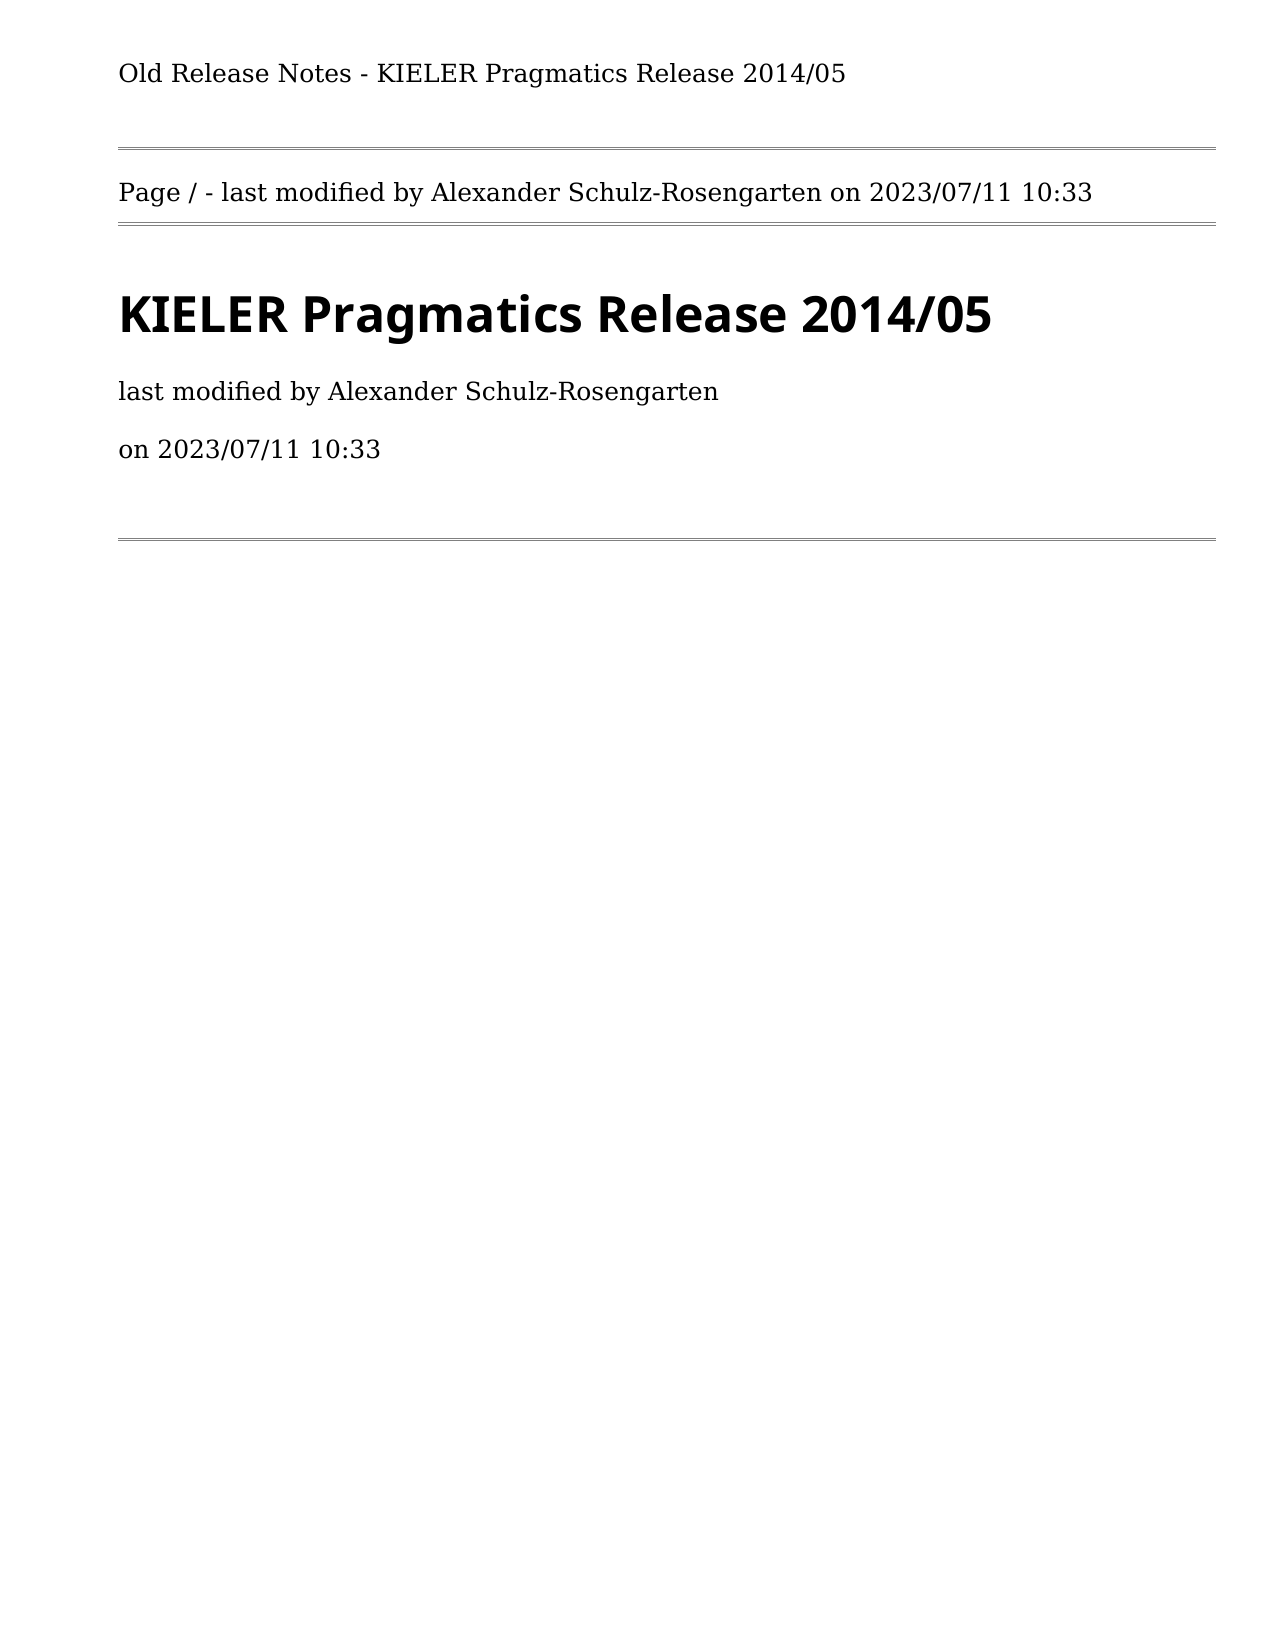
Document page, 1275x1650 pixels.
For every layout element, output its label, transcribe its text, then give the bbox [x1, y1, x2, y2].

text Page / - last modified by Alexander Schulz-Rosengarten on 2023/07/11 10:33 [118, 179, 1216, 208]
subtitle KIELER Pragmatics Release 2014/05 [118, 279, 1216, 347]
text Old Release Notes - KIELER Pragmatics Release 2014/05 [118, 59, 1216, 88]
text last modified by Alexander Schulz-Rosengarten [118, 377, 1216, 406]
text on 2023/07/11 10:33 [118, 435, 1216, 464]
